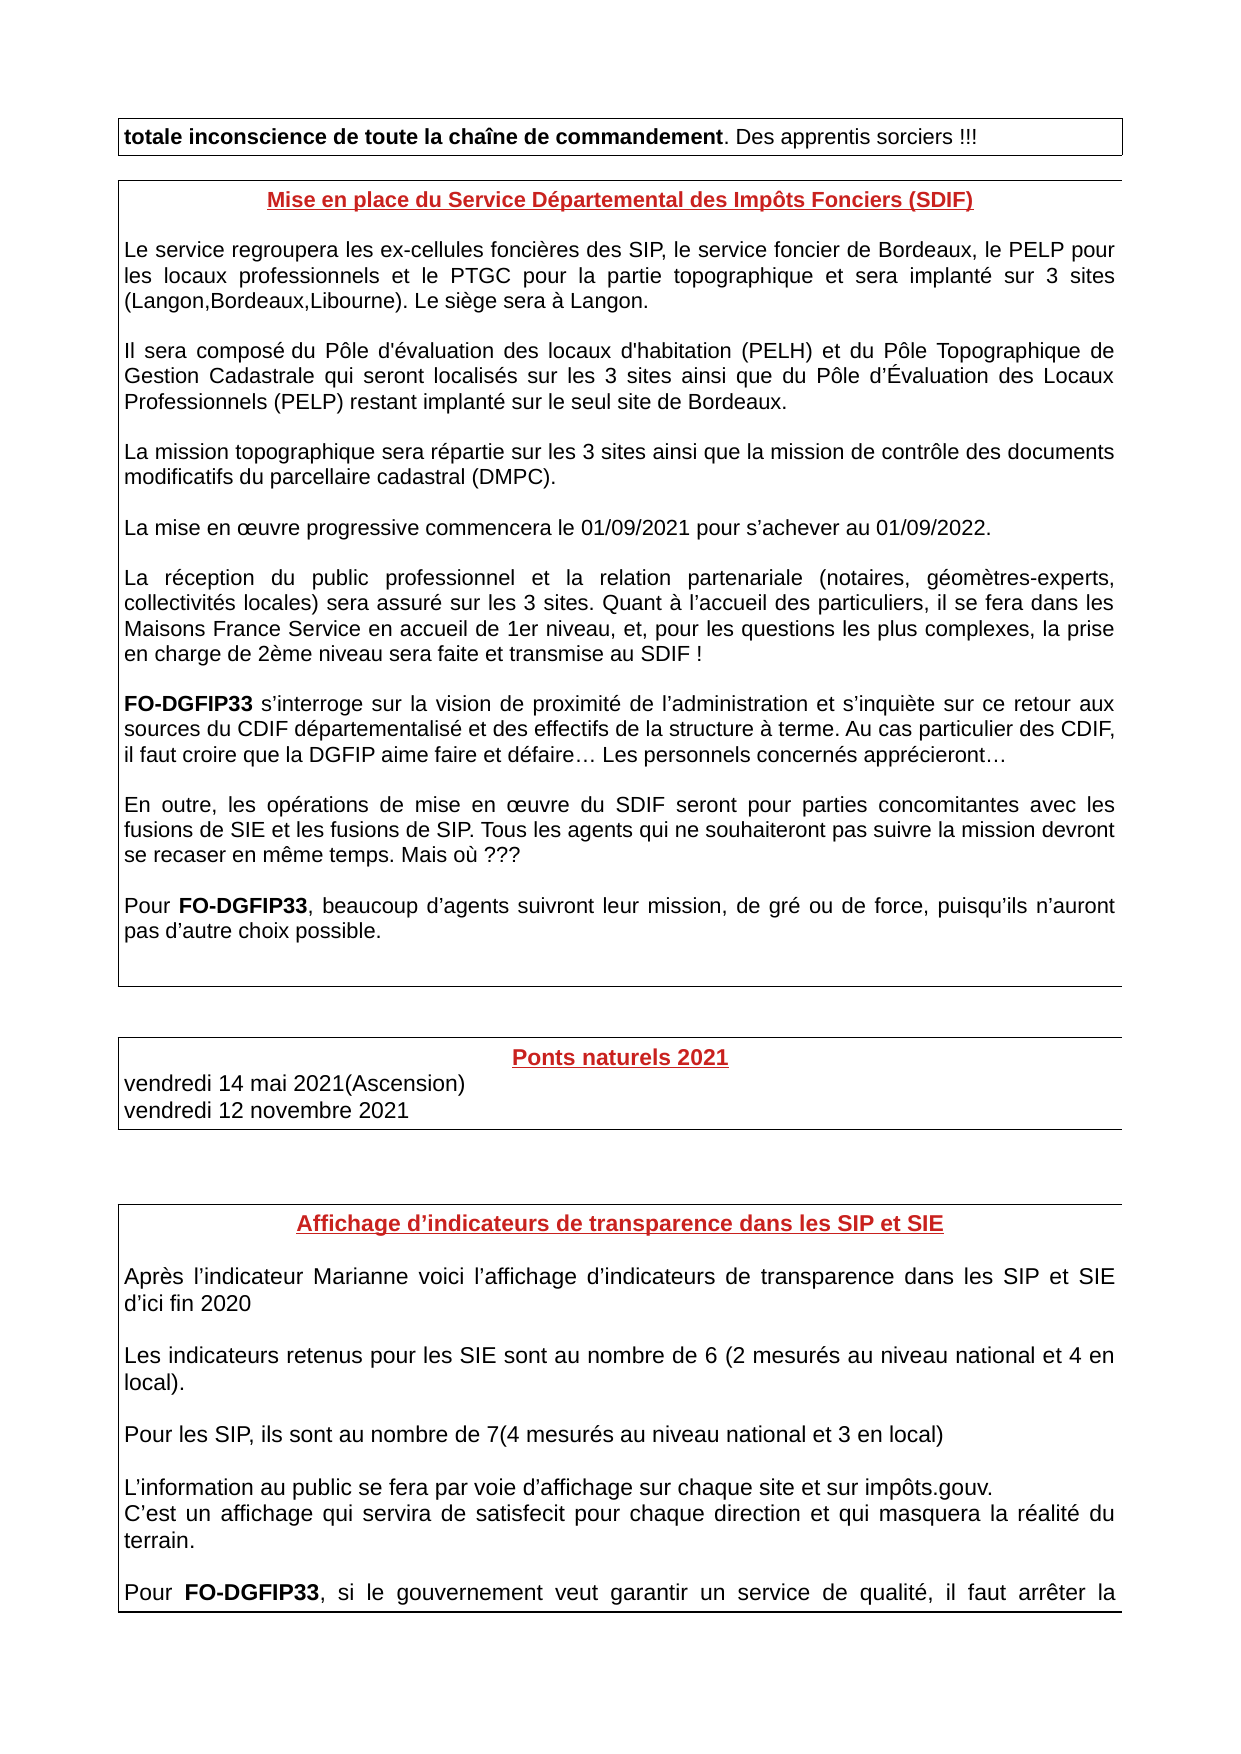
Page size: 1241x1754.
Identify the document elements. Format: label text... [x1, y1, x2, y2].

table_header Ponts naturels 2021 vendredi 14 mai 2021(Ascension) vendredi 12 novembre 2021 [119, 1038, 1122, 1129]
table_header totale inconscience de toute la chaîne de commandement. Des apprentis sorciers !!! [119, 119, 1122, 155]
table_header Mise en place du Service Départemental des Impôts Fonciers (SDIF) Le service regroupera les ex-cellules foncières des SIP, le service foncier de Bordeaux, le PELP pour les locaux professionnels et le PTGC pour la partie topographique et sera implanté sur 3 sites (Langon,Bordeaux,Libourne). Le siège sera à Langon. Il sera composé du Pôle d'évaluation des locaux d'habitation (PELH) et du Pôle Topographique de Gestion Cadastrale qui seront localisés sur les 3 sites ainsi que du Pôle d’Évaluation des Locaux Professionnels (PELP) restant implanté sur le seul site de Bordeaux. La mission topographique sera répartie sur les 3 sites ainsi que la mission de contrôle des documents modificatifs du parcellaire cadastral (DMPC). La mise en œuvre progressive commencera le 01/09/2021 pour s’achever au 01/09/2022. La réception du public professionnel et la relation partenariale (notaires, géomètres-experts, collectivités locales) sera assuré sur les 3 sites. Quant à l’accueil des particuliers, il se fera dans les Maisons France Service en accueil de 1er niveau, et, pour les questions les plus complexes, la prise en charge de 2ème niveau sera faite et transmise au SDIF ! FO-DGFIP33 s’interroge sur la vision de proximité de l’administration et s’inquiète sur ce retour aux sources du CDIF départementalisé et des effectifs de la structure à terme. Au cas particulier des CDIF, il faut croire que la DGFIP aime faire et défaire… Les personnels concernés apprécieront… En outre, les opérations de mise en œuvre du SDIF seront pour parties concomitantes avec les fusions de SIE et les fusions de SIP. Tous les agents qui ne souhaiteront pas suivre la mission devront se recaser en même temps. Mais où ??? Pour FO-DGFIP33, beaucoup d’agents suivront leur mission, de gré ou de force, puisqu’ils n’auront pas d’autre choix possible. [119, 181, 1122, 986]
table_header Affichage d’indicateurs de transparence dans les SIP et SIE Après l’indicateur Marianne voici l’affichage d’indicateurs de transparence dans les SIP et SIE d’ici fin 2020 Les indicateurs retenus pour les SIE sont au nombre de 6 (2 mesurés au niveau national et 4 en local). Pour les SIP, ils sont au nombre de 7(4 mesurés au niveau national et 3 en local) L’information au public se fera par voie d’affichage sur chaque site et sur impôts.gouv. C’est un affichage qui servira de satisfecit pour chaque direction et qui masquera la réalité du terrain. Pour FO-DGFIP33, si le gouvernement veut garantir un service de qualité, il faut arrêter la [119, 1205, 1122, 1611]
